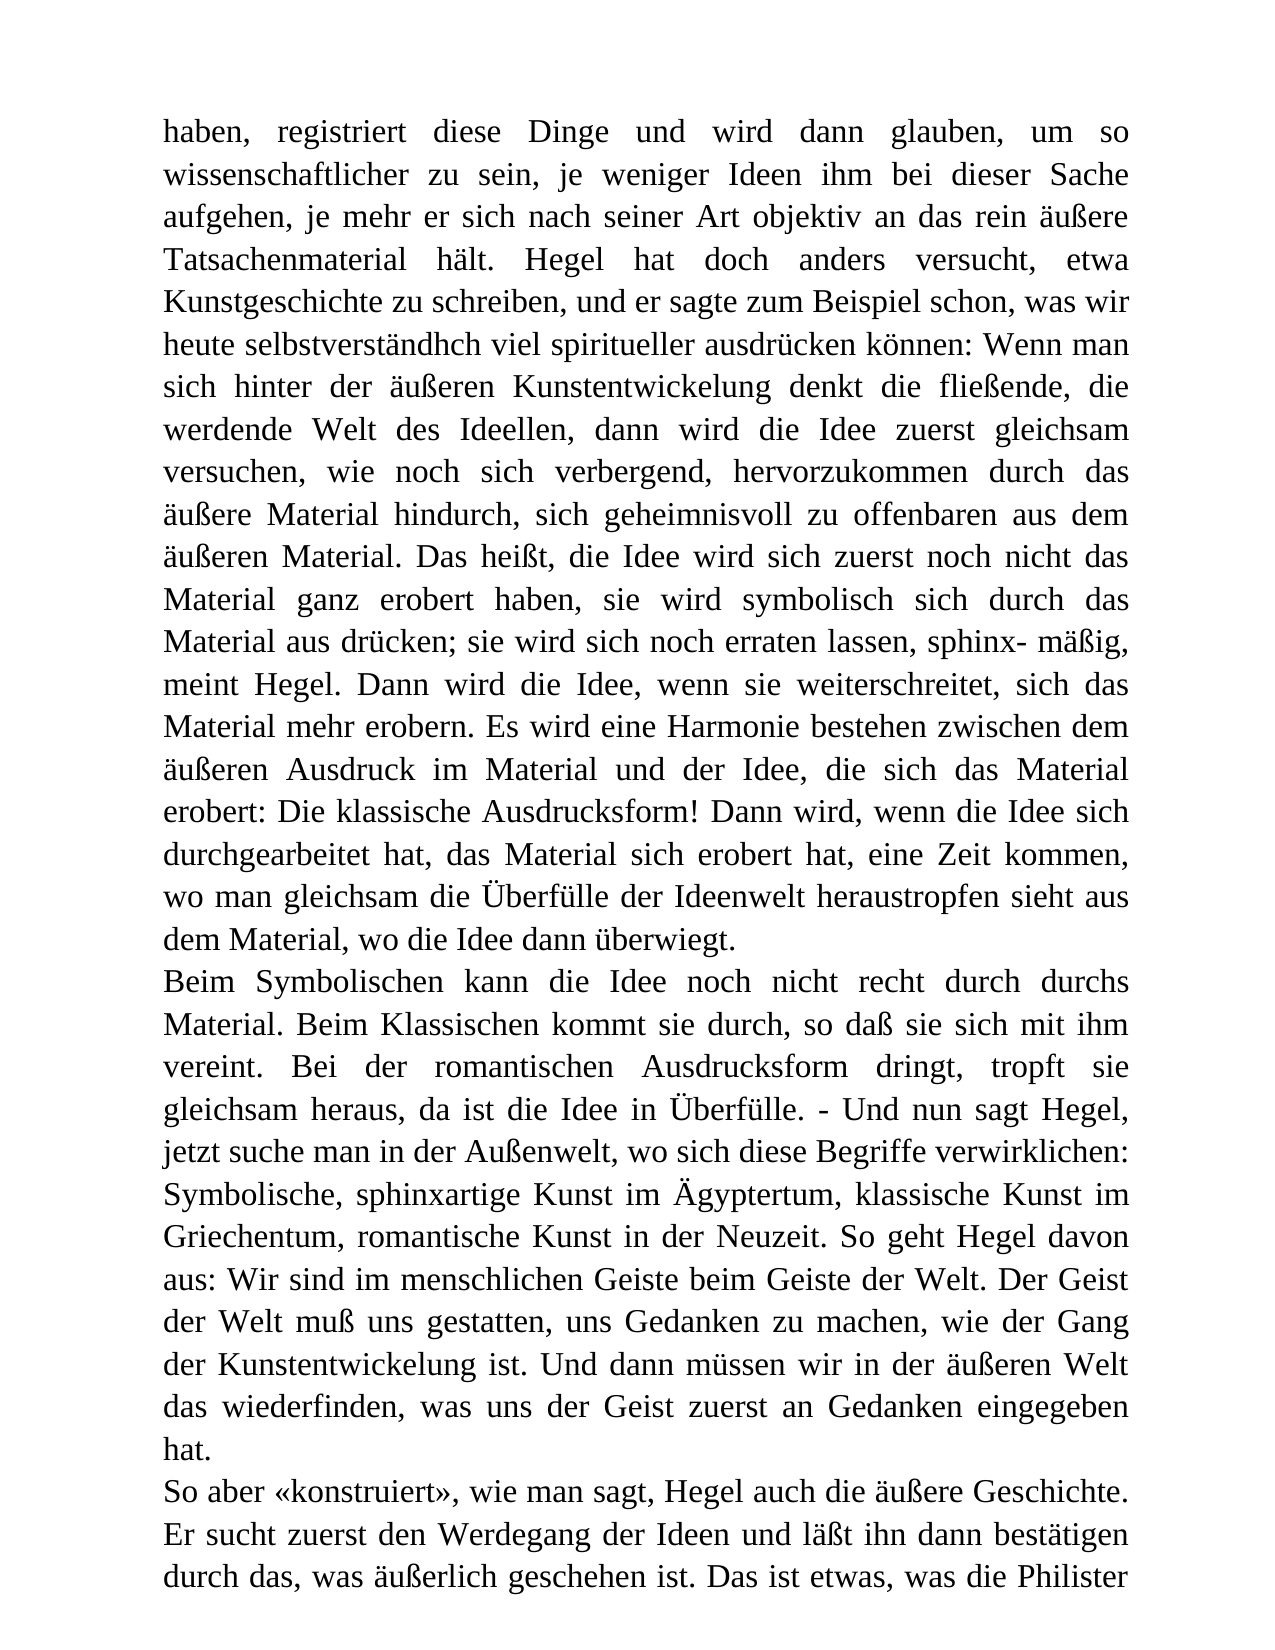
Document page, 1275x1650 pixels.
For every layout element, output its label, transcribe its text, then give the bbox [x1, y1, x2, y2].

text Beim Symbolischen kann die Idee noch nicht recht durch durchs Material. Beim Klassischen kommt sie durch, so daß sie sich mit ihm vereint. Bei der romantischen Ausdrucksform dringt, tropft sie gleichsam heraus, da ist die Idee in Überfülle. - Und nun sagt Hegel, jetzt suche man in der Außenwelt, wo sich diese Begriffe verwirklichen: Symbolische, sphinxartige Kunst im Ägyptertum, klassische Kunst im Griechentum, romantische Kunst in der Neuzeit. So geht Hegel davon aus: Wir sind im menschlichen Geiste beim Geiste der Welt. Der Geist der Welt muß uns gestatten, uns Gedanken zu machen, wie der Gang der Kunstentwickelung ist. Und dann müssen wir in der äußeren Welt das wiederfinden, was uns der Geist zuerst an Gedanken eingegeben hat. [163, 962, 1130, 1468]
text haben, registriert diese Dinge und wird dann glauben, um so wissenschaftlicher zu sein, je weniger Ideen ihm bei dieser Sache aufgehen, je mehr er sich nach seiner Art objektiv an das rein äußere Tatsachenmaterial hält. Hegel hat doch anders versucht, etwa Kunstgeschichte zu schreiben, und er sagte zum Beispiel schon, was wir heute selbstverständhch viel spiritueller ausdrücken können: Wenn man sich hinter der äußeren Kunstentwickelung denkt die fließende, die werdende Welt des Ideellen, dann wird die Idee zuerst gleichsam versuchen, wie noch sich verbergend, hervorzukommen durch das äußere Material hindurch, sich geheimnisvoll zu offenbaren aus dem äußeren Material. Das heißt, die Idee wird sich zuerst noch nicht das Material ganz erobert haben, sie wird symbolisch sich durch das Material aus drücken; sie wird sich noch erraten lassen, sphinx- mäßig, meint Hegel. Dann wird die Idee, wenn sie weiterschreitet, sich das Material mehr erobern. Es wird eine Harmonie bestehen zwischen dem äußeren Ausdruck im Material und der Idee, die sich das Material erobert: Die klassische Ausdrucksform! Dann wird, wenn die Idee sich durchgearbeitet hat, das Material sich erobert hat, eine Zeit kommen, wo man gleichsam die Überfülle der Ideenwelt heraustropfen sieht aus dem Material, wo die Idee dann überwiegt. [163, 112, 1130, 958]
text So aber «konstruiert», wie man sagt, Hegel auch die äußere Geschichte. Er sucht zuerst den Werdegang der Ideen und läßt ihn dann bestätigen durch das, was äußerlich geschehen ist. Das ist etwas, was die Philister [163, 1472, 1130, 1595]
